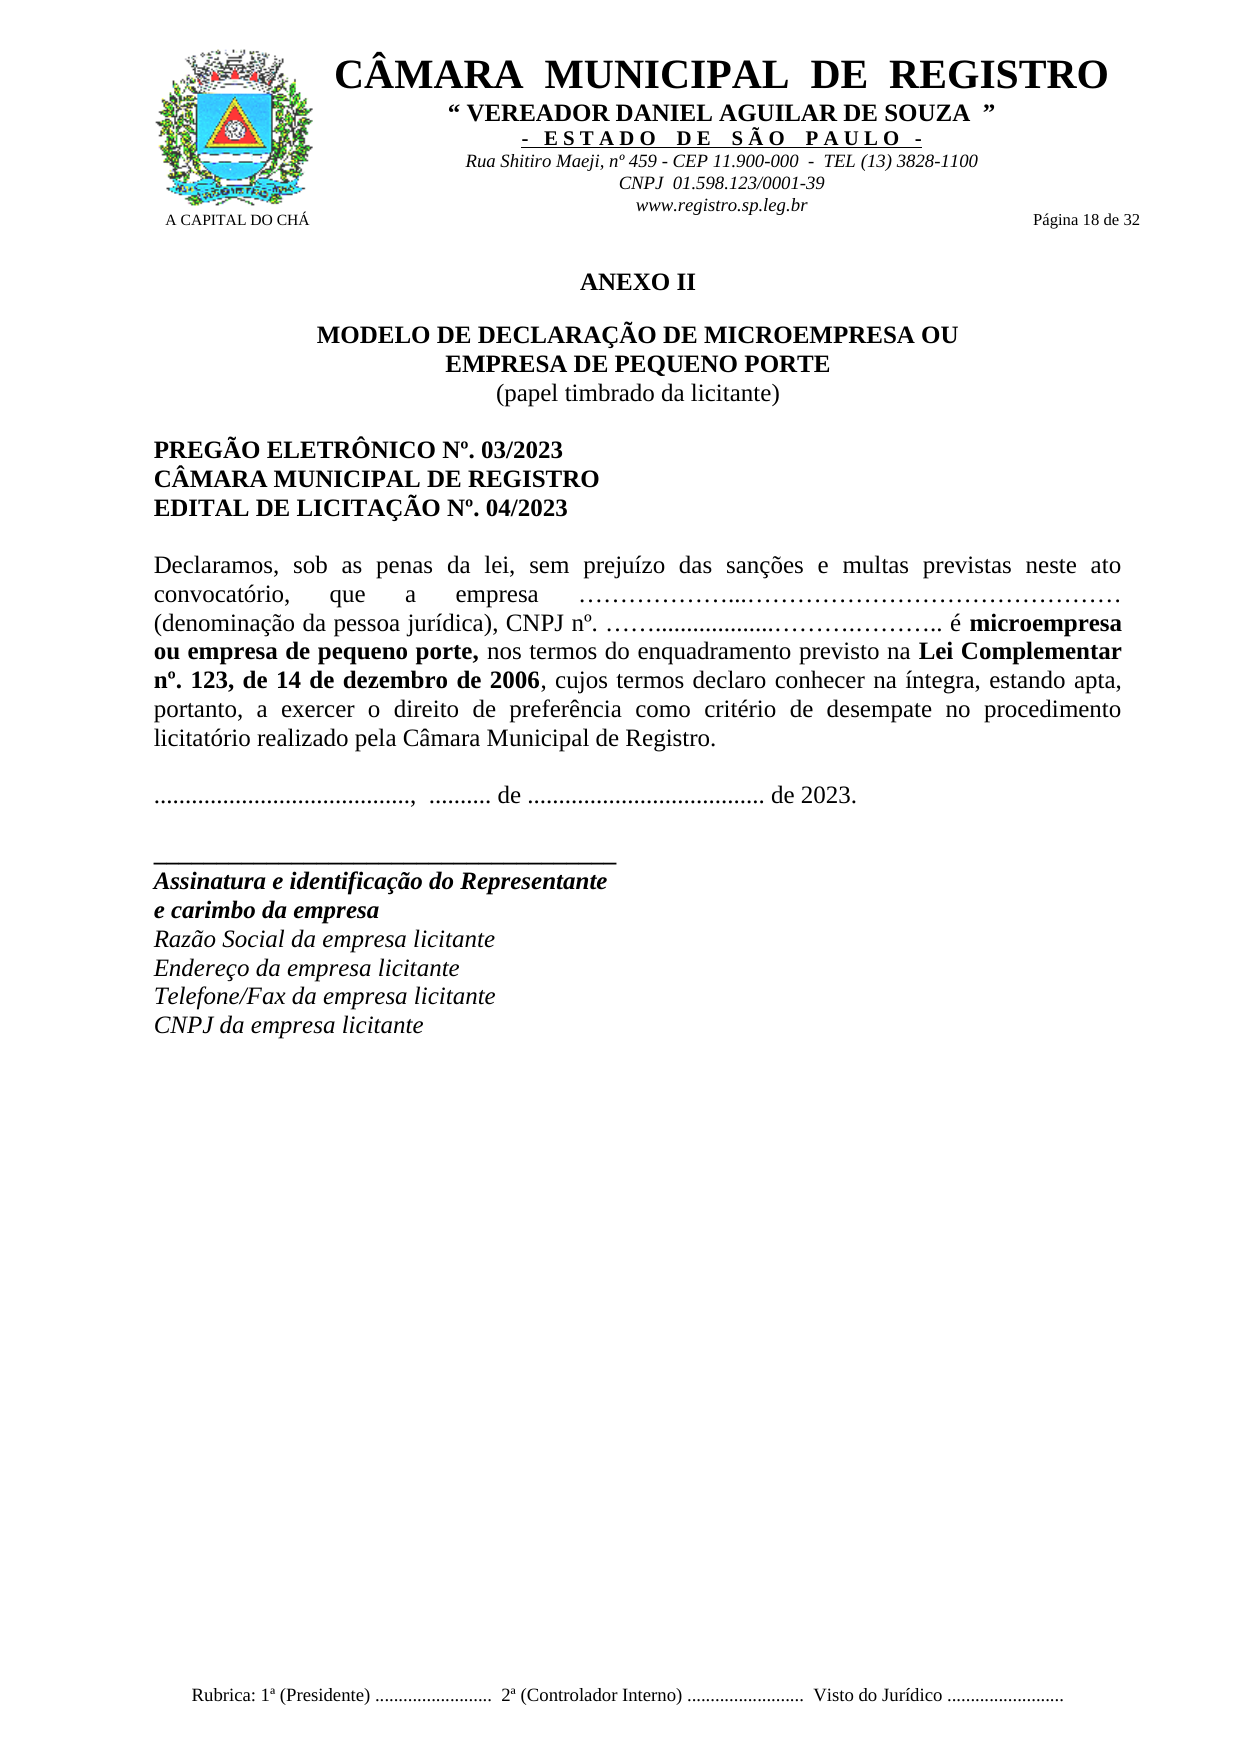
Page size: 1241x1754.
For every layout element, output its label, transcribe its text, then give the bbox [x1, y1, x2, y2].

subtitle ANEXO II [153, 267, 1122, 296]
list _____________________________________ [153, 838, 1122, 866]
list e carimbo da empresa [153, 895, 1122, 924]
text MODELO DE DECLARAÇÃO DE MICROEMPRESA OU [153, 320, 1122, 349]
list Razão Social da empresa licitante [153, 924, 1122, 953]
text Declaramos, sob as penas da lei, sem prejuízo das sanções e multas previstas neste ato convocatório, que a empresa ………………...……………………………………… (denominação da pessoa jurídica), CNPJ nº. ……...................……….……….. é microempresa ou empresa de pequeno porte, nos termos do enquadramento previsto na Lei Complementar nº. 123, de 14 de dezembro de 2006, cujos termos declaro conhecer na íntegra, estando apta, portanto, a exercer o direito de preferência como critério de desempate no procedimento licitatório realizado pela Câmara Municipal de Registro. [153, 550, 1122, 751]
text PREGÃO ELETRÔNICO Nº. 03/2023 [153, 435, 1122, 464]
text CÂMARA MUNICIPAL DE REGISTRO [153, 464, 1122, 493]
text (papel timbrado da licitante) [153, 378, 1122, 406]
text EMPRESA DE PEQUENO PORTE [153, 349, 1122, 378]
list Assinatura e identificação do Representante [153, 866, 1122, 895]
list ........................................., .......... de ...................................... de 2023. [153, 780, 1122, 809]
list CNPJ da empresa licitante [153, 1010, 1122, 1039]
text EDITAL DE LICITAÇÃO Nº. 04/2023 [153, 493, 1122, 521]
list Telefone/Fax da empresa licitante [153, 981, 1122, 1010]
list Endereço da empresa licitante [153, 953, 1122, 981]
